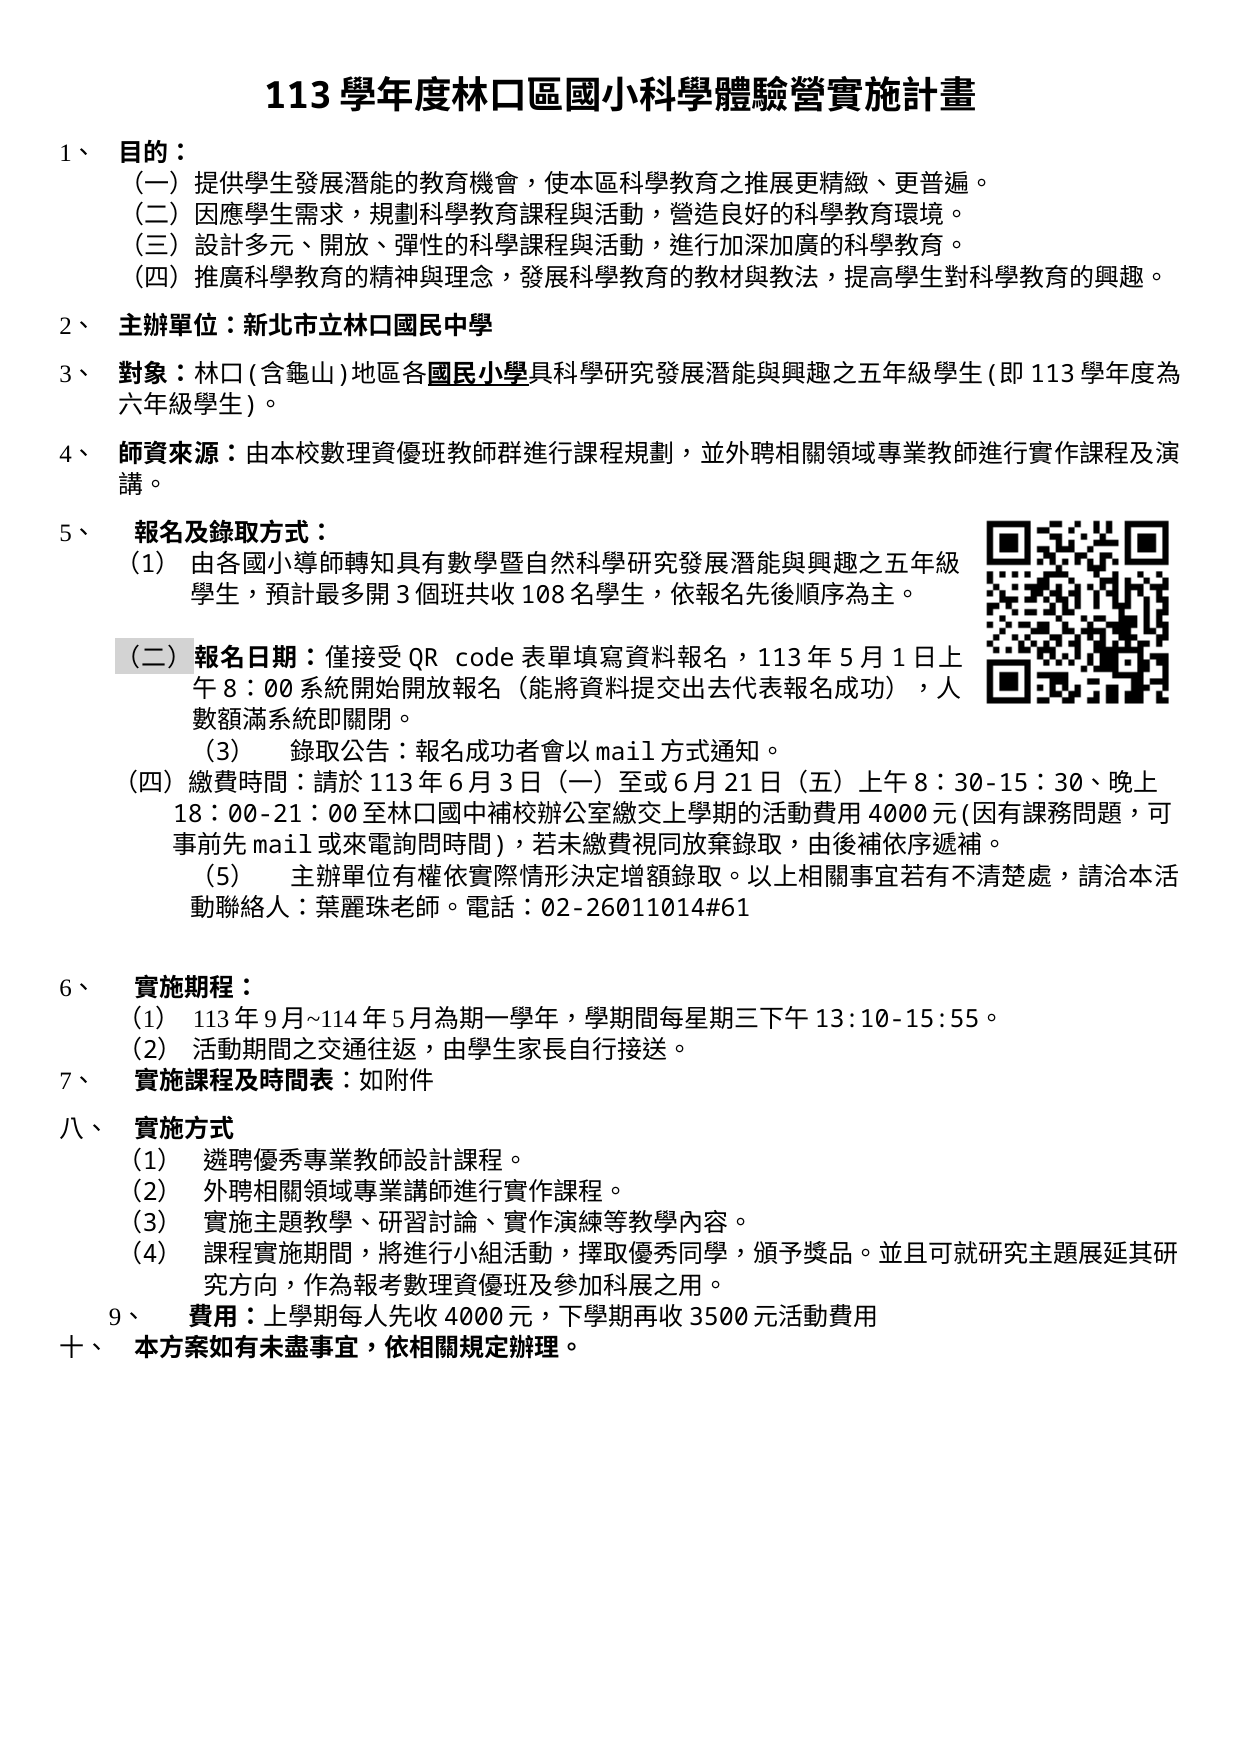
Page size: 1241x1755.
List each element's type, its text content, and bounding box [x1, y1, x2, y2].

text （二）報名日期：僅接受QR code表單填寫資料報名，113年5月1日上午8：00系統開始開放報名（能將資料提交出去代表報名成功），人數額滿系統即關閉。 [115, 641, 1181, 735]
text （四）推廣科學教育的精神與理念，發展科學教育的教材與教法，提高學生對科學教育的興趣。 [59, 261, 1181, 292]
list 實施課程及時間表：如附件 [59, 1065, 1181, 1096]
list 對象：林口(含龜山)地區各國民小學具科學研究發展潛能與興趣之五年級學生(即113學年度為 六年級學生)。 [59, 357, 1181, 420]
list 師資來源：由本校數理資優班教師群進行課程規劃，並外聘相關領域專業教師進行實作課程及演講。 [59, 437, 1181, 499]
list 錄取公告：報名成功者會以mail方式通知。 [190, 735, 1181, 766]
text （二）因應學生需求，規劃科學教育課程與活動，營造良好的科學教育環境。 [59, 198, 1181, 230]
list 113年9月~114年5月為期一學年，學期間每星期三下午13:10-15:55。 [118, 1002, 1181, 1033]
text （四）繳費時間：請於113年6月3日（一）至或6月21日（五）上午8：30-15：30、晚上18：00-21：00至林口國中補校辦公室繳交上學期的活動費用4000元(因有課務問題，可事前先mail或來電詢問時間)，若未繳費視同放棄錄取，由後補依序遞補。 [113, 766, 1181, 860]
text 八、 實施方式 [59, 1113, 1181, 1144]
text 十、 本方案如有未盡事宜，依相關規定辦理。 [59, 1332, 1181, 1363]
list 外聘相關領域專業講師進行實作課程。 [117, 1175, 1181, 1207]
list 課程實施期間，將進行小組活動，擇取優秀同學，頒予獎品。並且可就研究主題展延其研究方向，作為報考數理資優班及參加科展之用。 [117, 1238, 1181, 1300]
list 報名及錄取方式： [59, 516, 964, 548]
text （三）設計多元、開放、彈性的科學課程與活動，進行加深加廣的科學教育。 [59, 230, 1181, 261]
list 費用：上學期每人先收4000元，下學期再收3500元活動費用 [109, 1300, 1181, 1332]
list 目的： [59, 136, 1181, 167]
list 由各國小導師轉知具有數學暨自然科學研究發展潛能與興趣之五年級學生，預計最多開3個班共收108名學生，依報名先後順序為主。 [115, 548, 964, 610]
text 113學年度林口區國小科學體驗營實施計畫 [59, 64, 1181, 119]
text （一）提供學生發展潛能的教育機會，使本區科學教育之推展更精緻、更普遍。 [59, 167, 1181, 198]
list 主辦單位：新北市立林口國民中學 [59, 309, 1181, 341]
list 主辦單位有權依實際情形決定增額錄取。以上相關事宜若有不清楚處，請洽本活動聯絡人：葉麗珠老師。電話：02-26011014#61 [190, 860, 1181, 923]
list 遴聘優秀專業教師設計課程。 [117, 1144, 1181, 1175]
list 實施期程： [59, 971, 1181, 1002]
list 活動期間之交通往返，由學生家長自行接送。 [118, 1033, 1181, 1065]
list 實施主題教學、研習討論、實作演練等教學內容。 [117, 1207, 1181, 1238]
